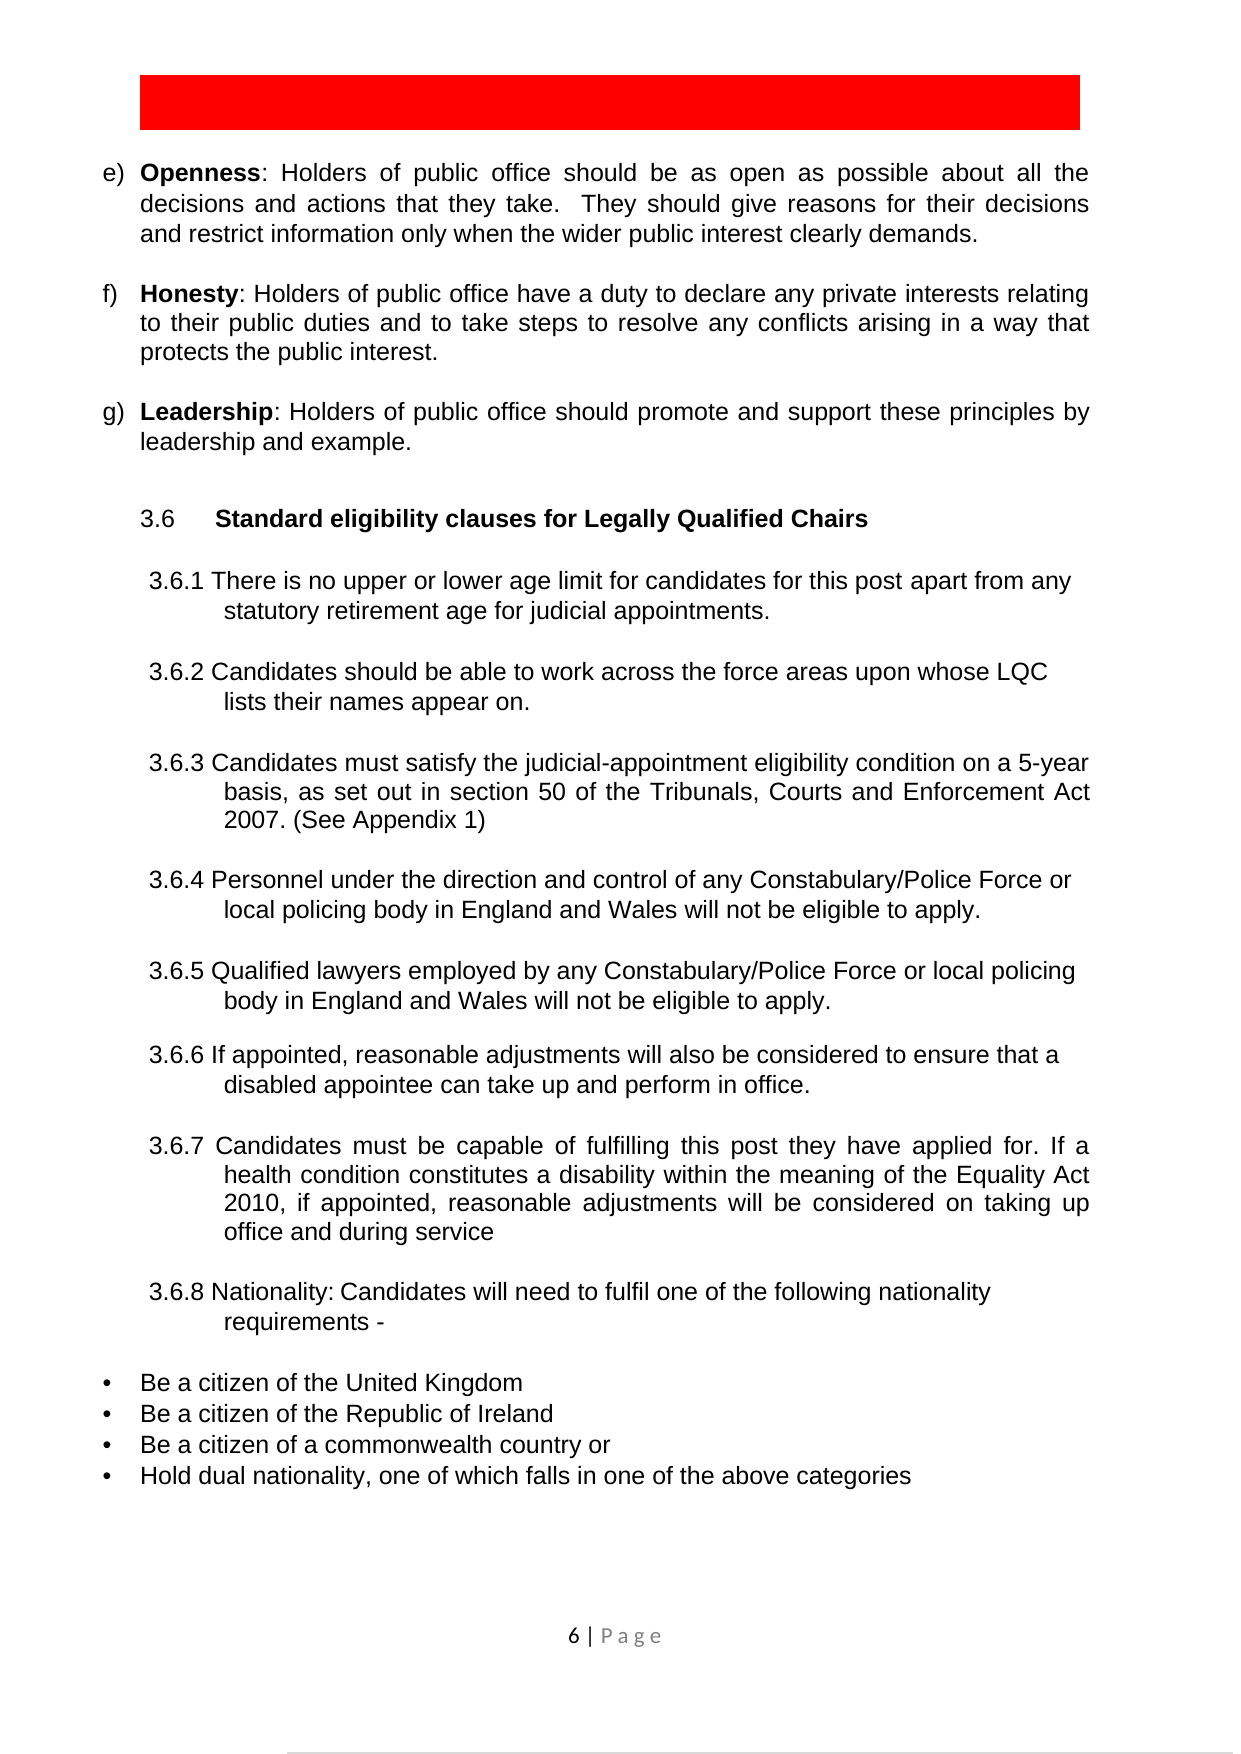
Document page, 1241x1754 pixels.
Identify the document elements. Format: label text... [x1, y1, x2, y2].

text 3.6.3 Candidates must satisfy the judicial-appointment eligibility condition on a 5-year basis, as set out in section 50 of the Tribunals, Courts and Enforcement Act 2007. (See Appendix 1) [148, 748, 1091, 834]
list Be a citizen of the Republic of Ireland [102, 1399, 1090, 1428]
list Be a citizen of the United Kingdom [102, 1368, 1090, 1397]
list Honesty: Holders of public office have a duty to declare any private interests relating to their public duties and to take steps to resolve any conflicts arising in a way that protects the public interest. [102, 279, 1091, 366]
text 3.6.7 Candidates must be capable of fulfilling this post they have applied for. If a health condition constitutes a disability within the meaning of the Equality Act 2010, if appointed, reasonable adjustments will be considered on taking up office and during service [148, 1131, 1091, 1246]
subtitle 3.6 Standard eligibility clauses for Legally Qualified Chairs [140, 504, 1091, 533]
text 3.6.6 If appointed, reasonable adjustments will also be considered to ensure that a disabled appointee can take up and perform in office. [148, 1040, 1090, 1099]
list Openness: Holders of public office should be as open as possible about all the decisions and actions that they take. They should give reasons for their decisions and restrict information only when the wider public interest clearly demands. [102, 158, 1091, 247]
text 3.6.4 Personnel under the direction and control of any Constabulary/Police Force or local policing body in England and Wales will not be eligible to apply. [148, 865, 1090, 924]
list Be a citizen of a commonwealth country or [102, 1430, 1090, 1459]
text 3.6.8 Nationality: Candidates will need to fulfil one of the following nationality requirements - [148, 1277, 1090, 1336]
text 3.6.5 Qualified lawyers employed by any Constabulary/Police Force or local policing body in England and Wales will not be eligible to apply. [148, 956, 1090, 1015]
text 3.6.2 Candidates should be able to work across the force areas upon whose LQC lists their names appear on. [148, 657, 1090, 716]
list Leadership: Holders of public office should promote and support these principles by leadership and example. [102, 397, 1091, 456]
text 3.6.1 There is no upper or lower age limit for candidates for this post apart from any statutory retirement age for judicial appointments. [148, 566, 1090, 625]
list Hold dual nationality, one of which falls in one of the above categories [102, 1461, 1090, 1489]
